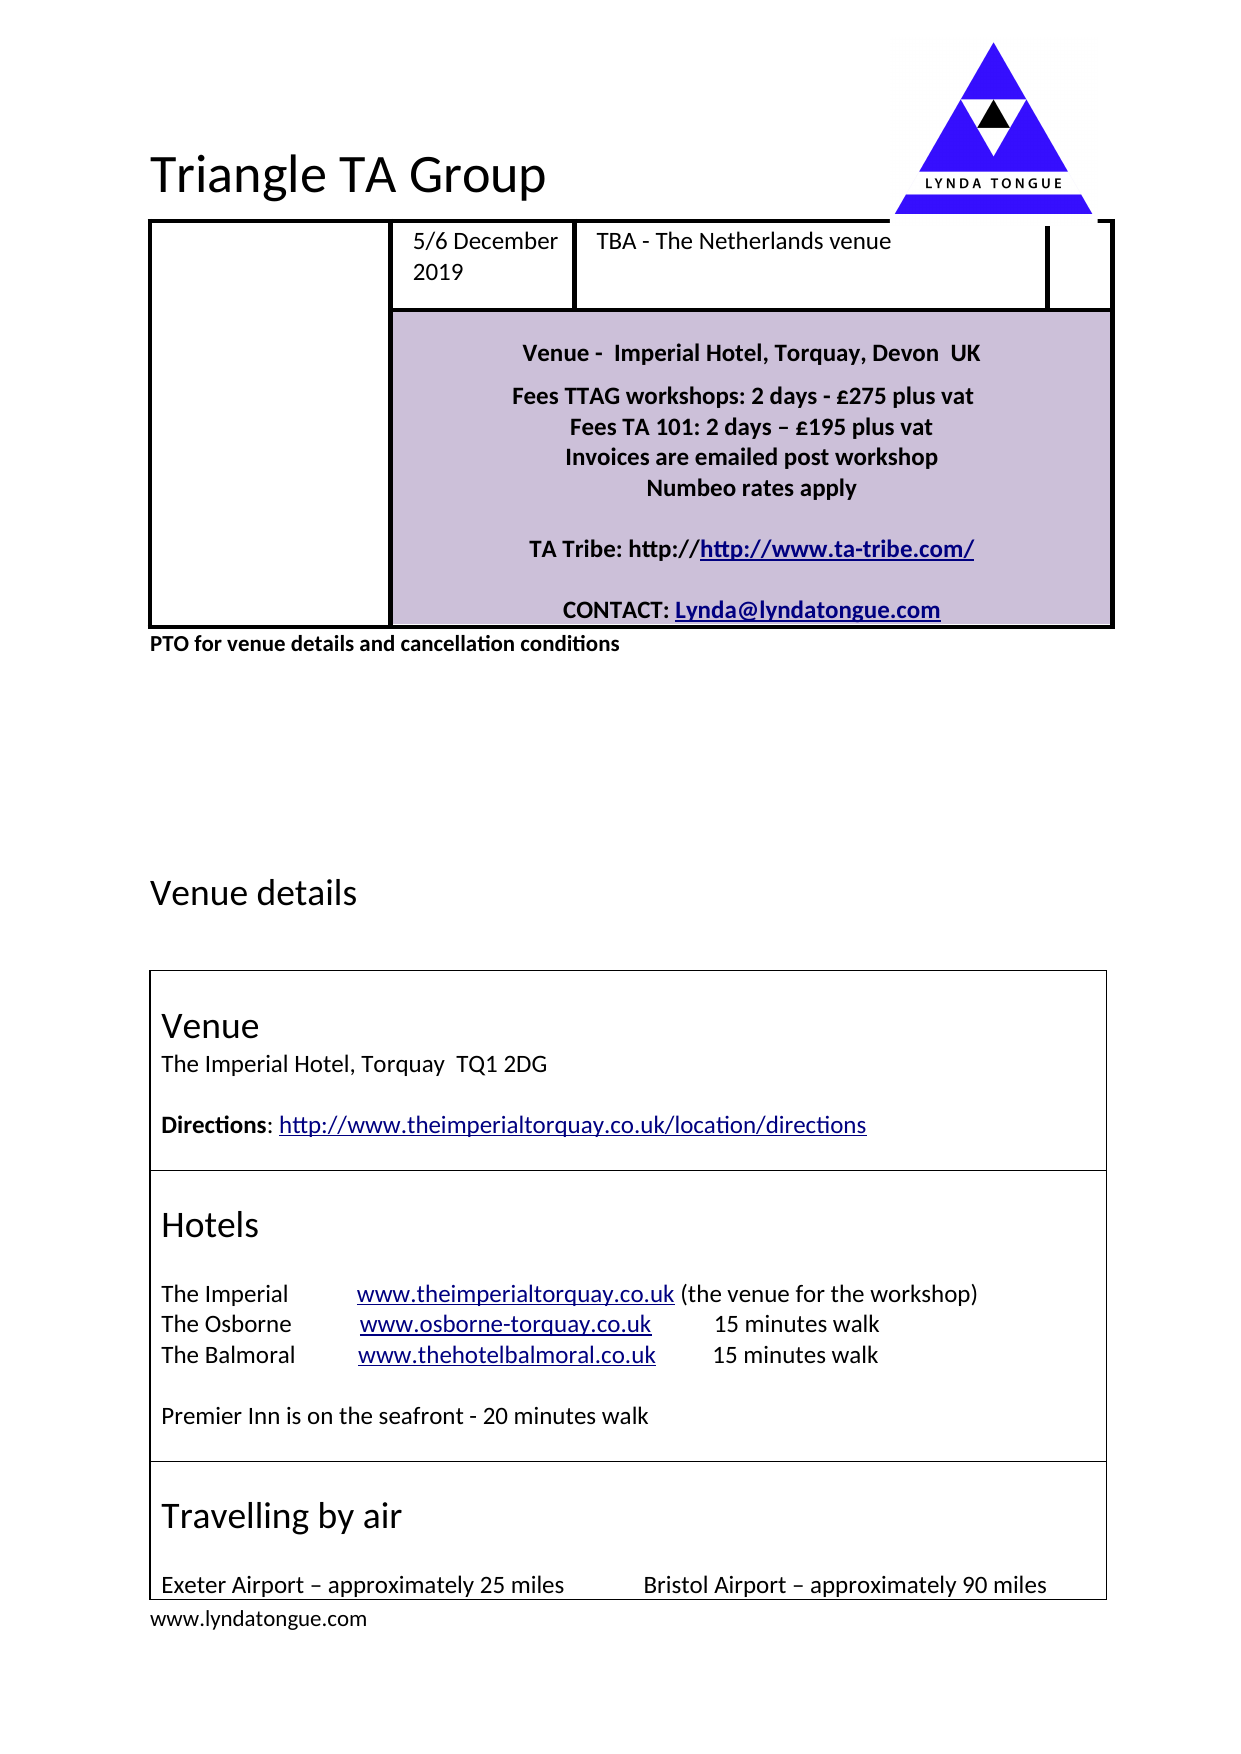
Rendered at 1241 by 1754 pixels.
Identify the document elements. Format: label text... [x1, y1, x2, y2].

subtitle PTO for venue details and cancellation conditions [150, 629, 1090, 657]
subtitle Venue details [150, 868, 1090, 914]
table_cell [152, 223, 388, 624]
table_cell [1050, 223, 1110, 307]
table_cell Travelling by air Exeter Airport – approximately 25 miles Bristol Airport – approximately 90 miles [151, 1462, 1106, 1599]
table_cell 5/6 December 2019 [393, 223, 572, 307]
table_cell TBA - The Netherlands venue [577, 223, 1045, 307]
table_cell Hotels The Imperial www.theimperialtorquay.co.uk (the venue for the workshop) The Osborne www.osborne-torquay.co.uk 15 minutes walk The Balmoral www.thehotelbalmoral.co.uk 15 minutes walk Premier Inn is on the seafront - 20 minutes walk [151, 1171, 1106, 1461]
table_header Venue The Imperial Hotel, Torquay TQ1 2DG Directions: http://www.theimperialtorquay.co.uk/location/directions [151, 971, 1106, 1170]
table_cell Venue - Imperial Hotel, Torquay, Devon UK Fees TTAG workshops: 2 days - £275 plus vat Fees TA 101: 2 days – £195 plus vat Invoices are emailed post workshop Numbeo rates apply TA Tribe: http://http://www.ta-tribe.com/ CONTACT: Lynda@lyndatongue.com [393, 312, 1110, 624]
